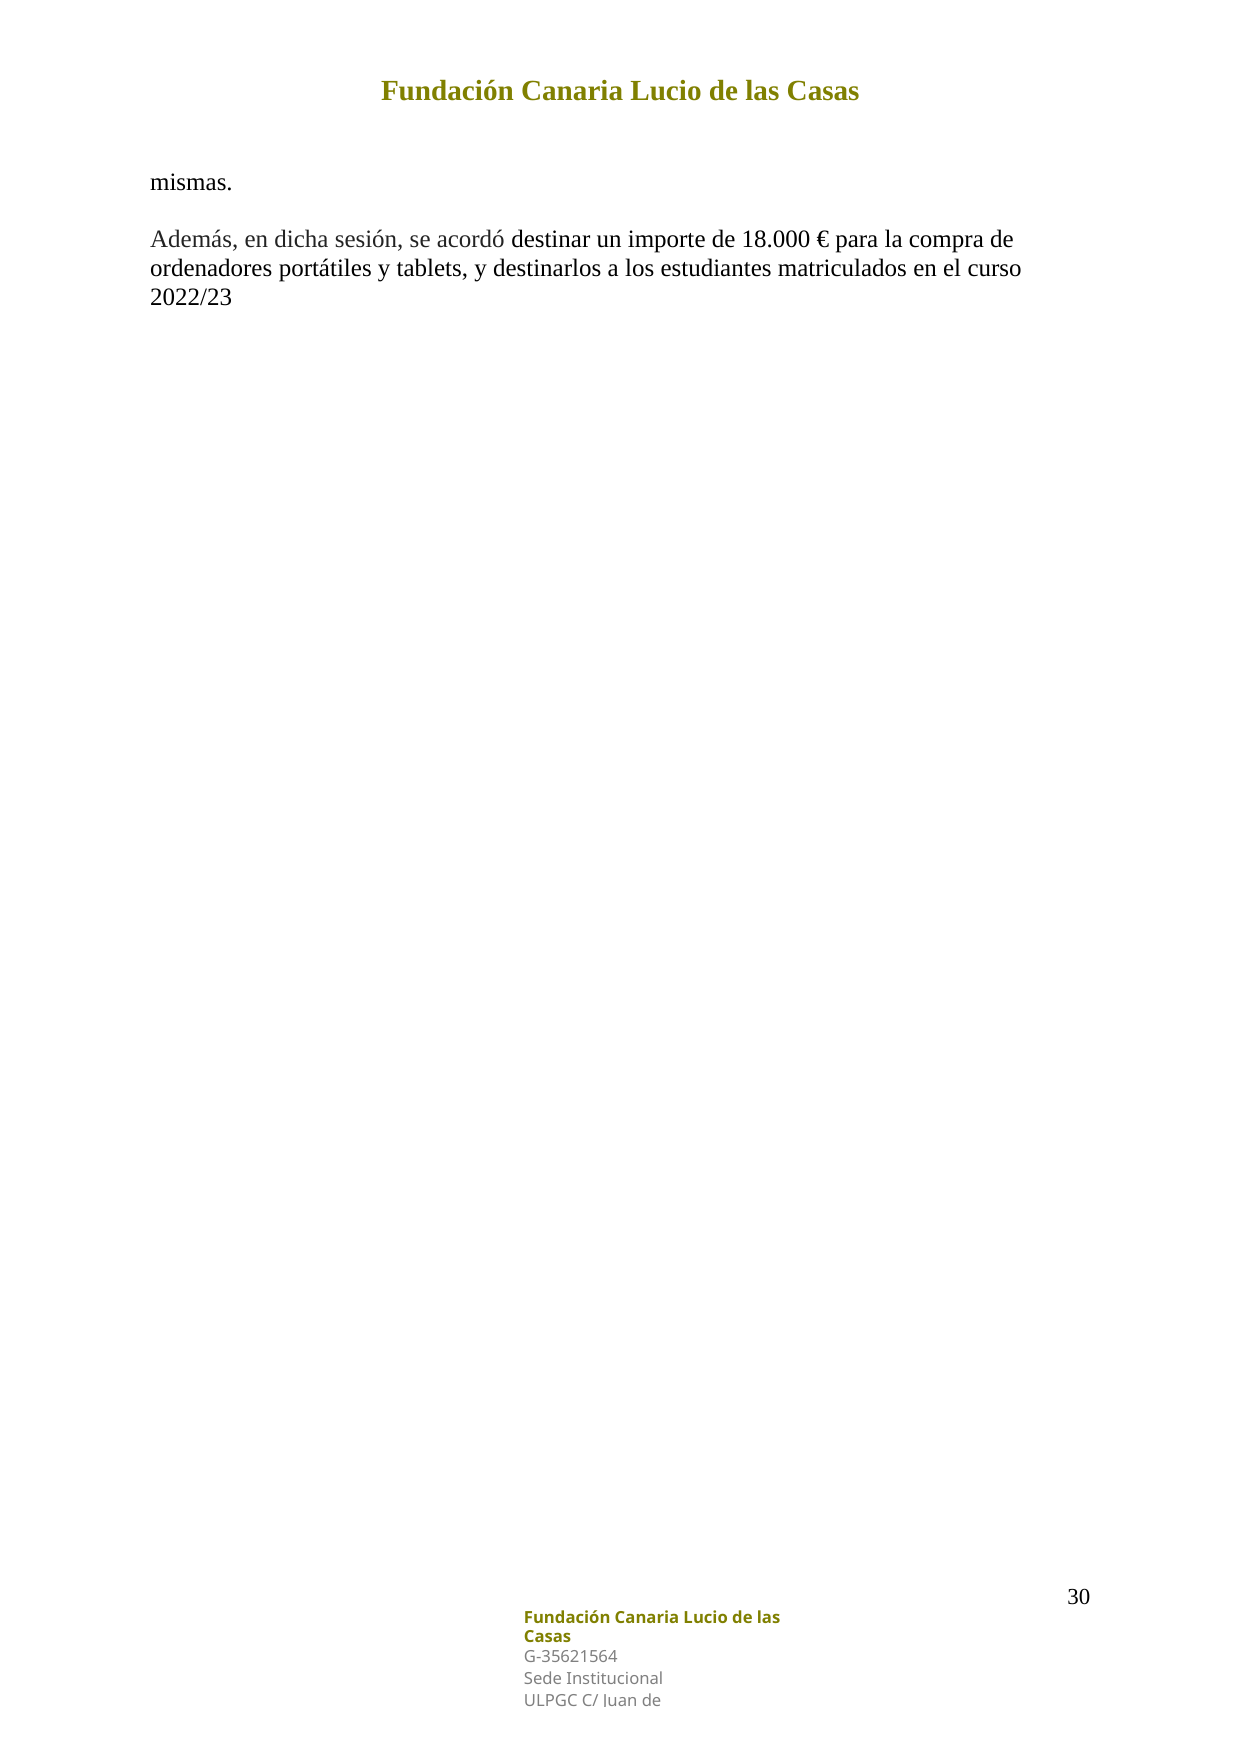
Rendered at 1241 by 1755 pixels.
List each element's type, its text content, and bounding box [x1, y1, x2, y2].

text Además, en dicha sesión, se acordó destinar un importe de 18.000 € para la compra de ordenadores portátiles y tablets, y destinarlos a los estudiantes matriculados en el curso 2022/23 [150, 224, 1098, 311]
text mismas. [150, 167, 1092, 196]
